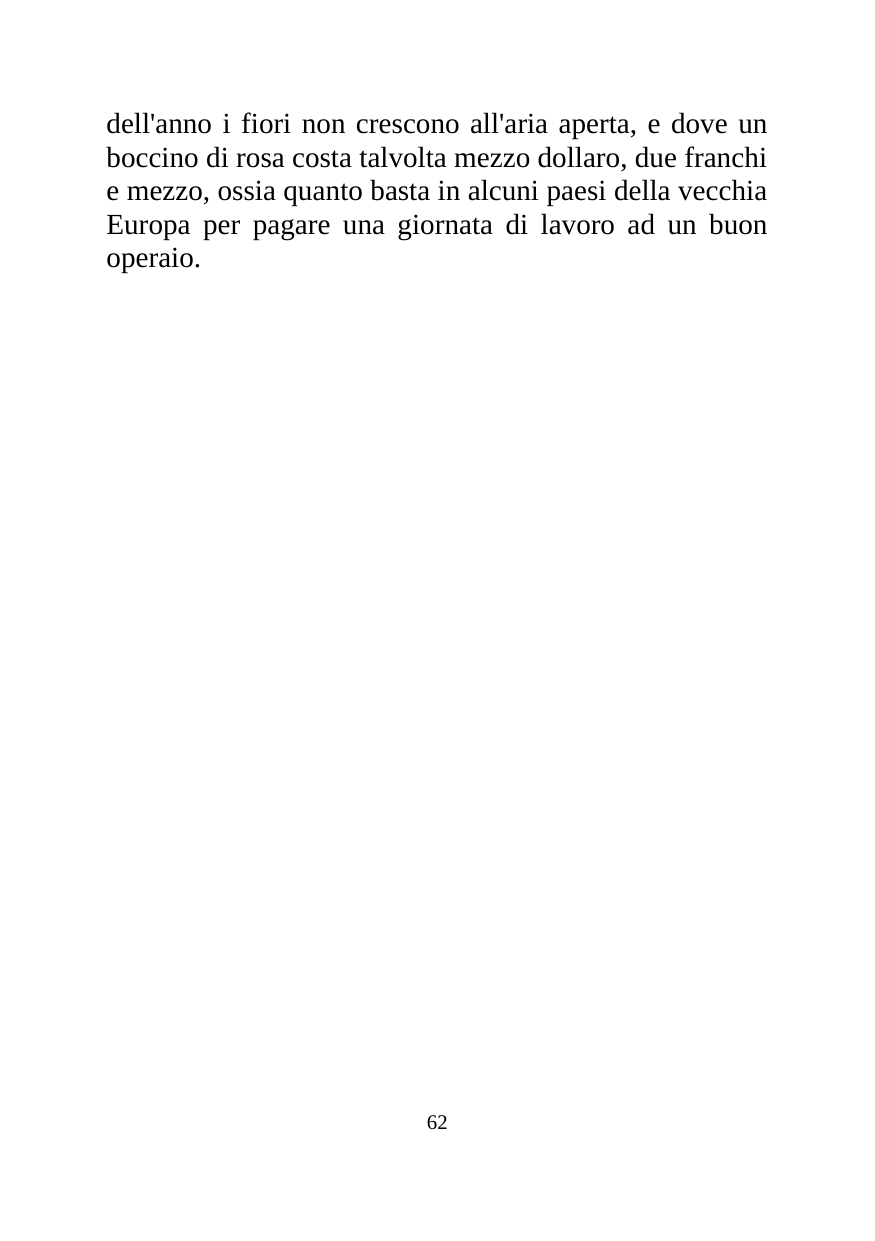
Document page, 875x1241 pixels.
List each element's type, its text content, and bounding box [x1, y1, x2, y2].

text dell'anno i fiori non crescono all'aria aperta, e dove un boccino di rosa costa talvolta mezzo dollaro, due franchi e mezzo, ossia quanto basta in alcuni paesi della vecchia Europa per pagare una giornata di lavoro ad un buon operaio. [106, 106, 768, 274]
